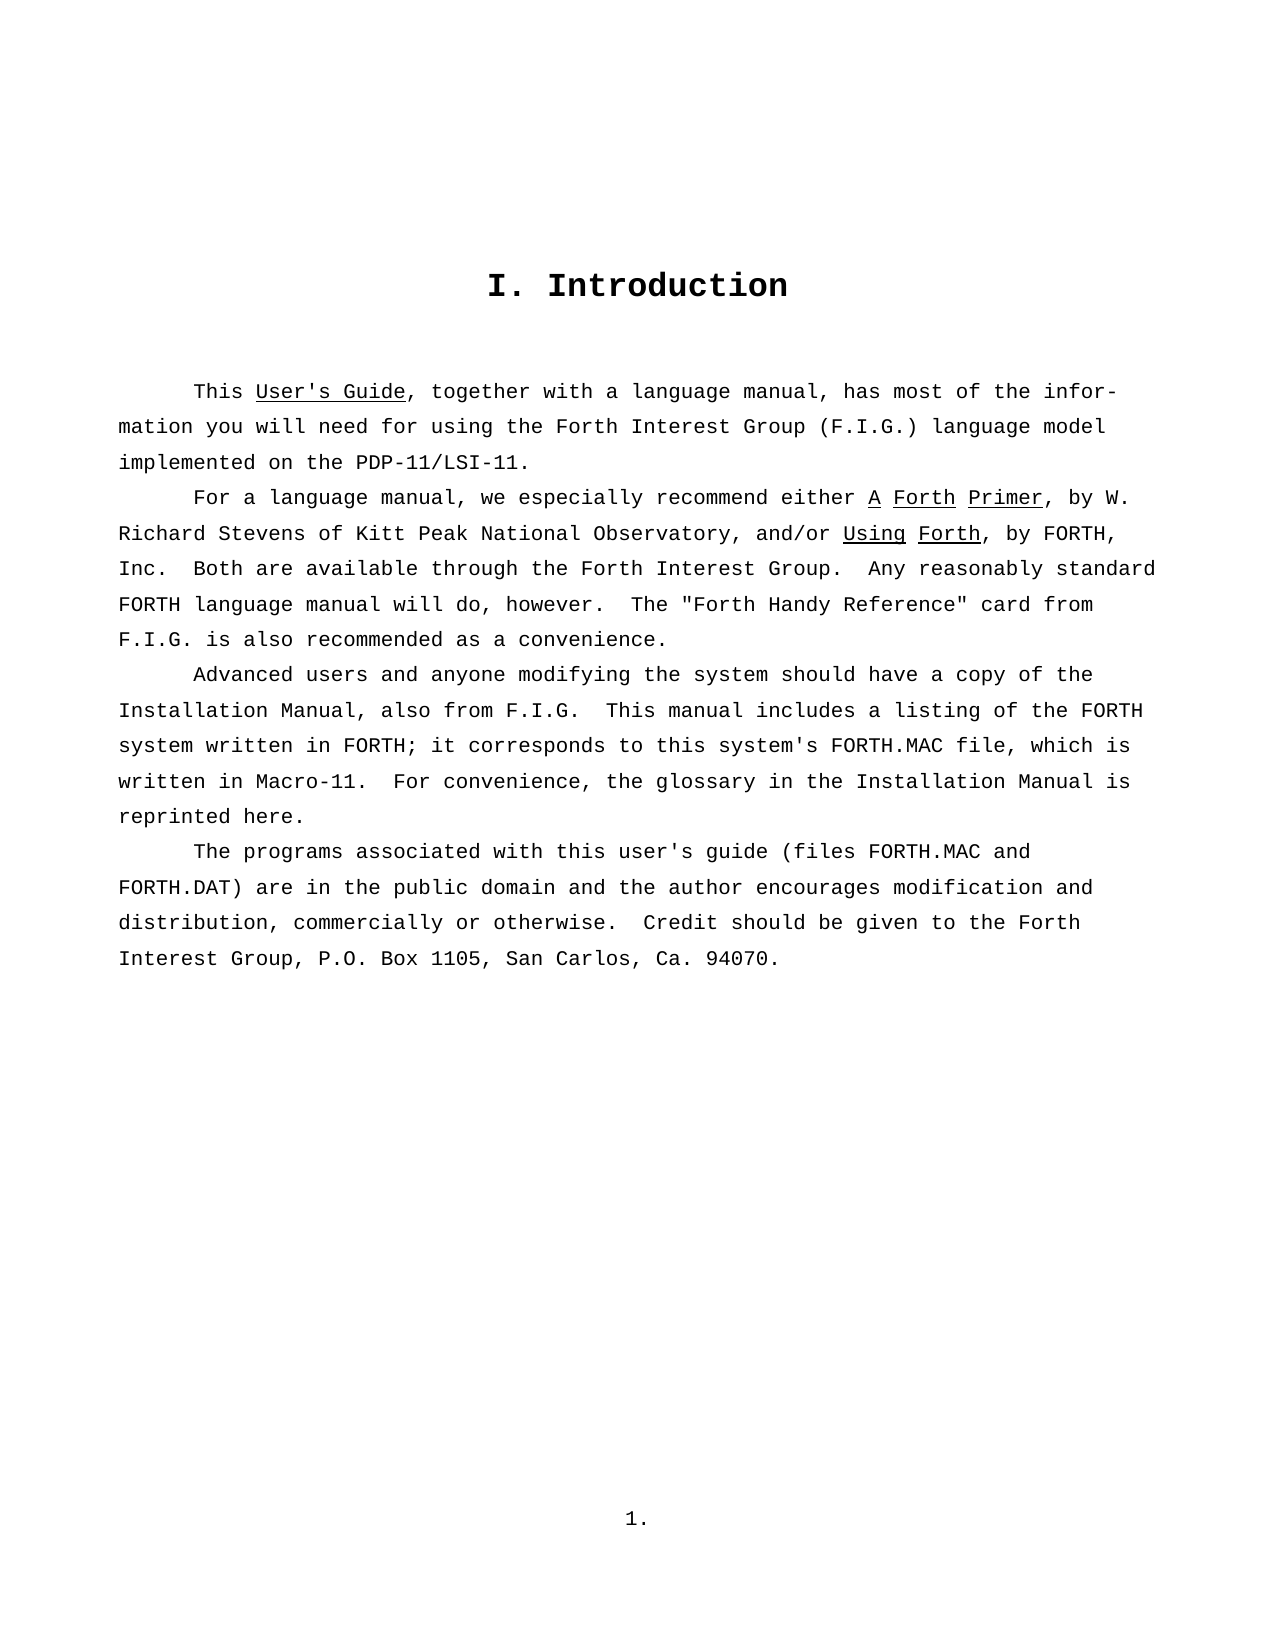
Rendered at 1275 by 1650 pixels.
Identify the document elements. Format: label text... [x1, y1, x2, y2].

text The programs associated with this user's guide (files FORTH.MAC and FORTH.DAT) are in the public domain and the author encourages modification and distribution, commercially or otherwise. Credit should be given to the Forth Interest Group, P.O. Box 1105, San Carlos, Ca. 94070. [118, 842, 1157, 971]
text For a language manual, we especially recommend either A Forth Primer, by W. Richard Stevens of Kitt Peak National Observatory, and/or Using Forth, by FORTH, Inc. Both are available through the Forth Interest Group. Any reasonably standard FORTH language manual will do, however. The "Forth Handy Reference" card from F.I.G. is also recommended as a convenience. [118, 487, 1157, 653]
subtitle I. Introduction [118, 268, 1157, 306]
text This User's Guide, together with a language manual, has most of the infor­mation you will need for using the Forth Interest Group (F.I.G.) language model implemented on the PDP-11/LSI-11. [118, 381, 1157, 476]
text Advanced users and anyone modifying the system should have a copy of the Installation Manual, also from F.I.G. This manual includes a listing of the FORTH system written in FORTH; it corresponds to this system's FORTH.MAC file, which is written in Macro-11. For convenience, the glossary in the Installation Manual is reprinted here. [118, 664, 1157, 830]
